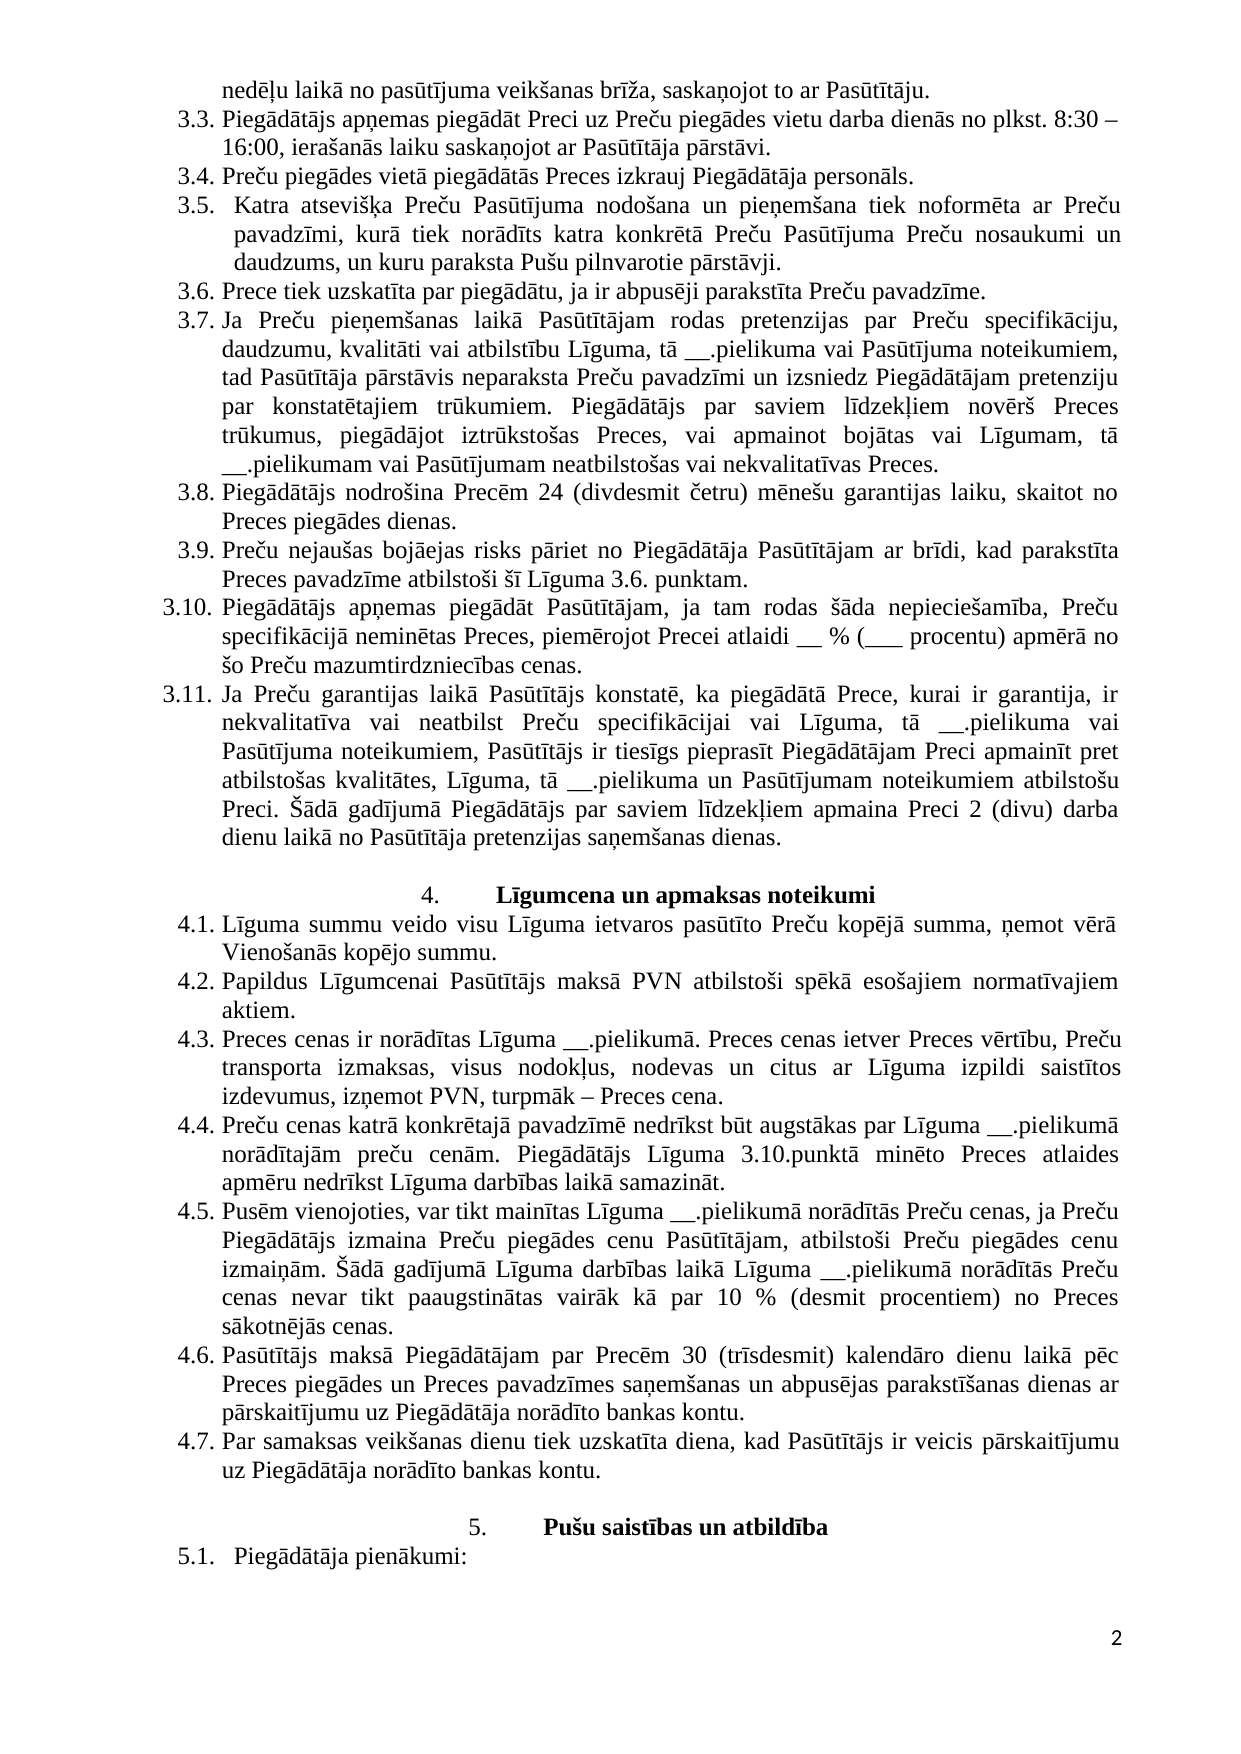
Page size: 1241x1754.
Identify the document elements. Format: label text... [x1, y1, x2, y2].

list Piegādātāja pienākumi: [177, 1541, 1122, 1570]
list Piegādātājs nodrošina Precēm 24 (divdesmit četru) mēnešu garantijas laiku, skaitot no Preces piegādes dienas. [177, 477, 1119, 535]
list Preču nejaušas bojāejas risks pāriet no Piegādātāja Pasūtītājam ar brīdi, kad parakstīta Preces pavadzīme atbilstoši šī Līguma 3.6. punktam. [177, 535, 1119, 592]
list Pušu saistības un atbildība [177, 1512, 1119, 1541]
list Piegādātājs apņemas piegādāt Preci uz Preču piegādes vietu darba dienās no plkst. 8:30 – 16:00, ierašanās laiku saskaņojot ar Pasūtītāja pārstāvi. [177, 104, 1119, 161]
list Katra atsevišķa Preču Pasūtījuma nodošana un pieņemšana tiek noformēta ar Preču pavadzīmi, kurā tiek norādīts katra konkrētā Preču Pasūtījuma Preču nosaukumi un daudzums, un kuru paraksta Pušu pilnvarotie pārstāvji. [177, 190, 1122, 276]
list Par samaksas veikšanas dienu tiek uzskatīta diena, kad Pasūtītājs ir veicis pārskaitījumu uz Piegādātāja norādīto bankas kontu. [177, 1426, 1119, 1484]
list Preces cenas ir norādītas Līguma __.pielikumā. Preces cenas ietver Preces vērtību, Preču transporta izmaksas, visus nodokļus, nodevas un citus ar Līguma izpildi saistītos izdevumus, izņemot PVN, turpmāk – Preces cena. [177, 1024, 1122, 1110]
list nedēļu laikā no pasūtījuma veikšanas brīža, saskaņojot to ar Pasūtītāju. [177, 75, 1119, 104]
list Prece tiek uzskatīta par piegādātu, ja ir abpusēji parakstīta Preču pavadzīme. [177, 276, 1119, 305]
list Preču piegādes vietā piegādātās Preces izkrauj Piegādātāja personāls. [177, 161, 1119, 190]
list Papildus Līgumcenai Pasūtītājs maksā PVN atbilstoši spēkā esošajiem normatīvajiem aktiem. [177, 966, 1119, 1024]
list Ja Preču garantijas laikā Pasūtītājs konstatē, ka piegādātā Prece, kurai ir garantija, ir nekvalitatīva vai neatbilst Preču specifikācijai vai Līguma, tā __.pielikuma vai Pasūtījuma noteikumiem, Pasūtītājs ir tiesīgs pieprasīt Piegādātājam Preci apmainīt pret atbilstošas kvalitātes, Līguma, tā __.pielikuma un Pasūtījumam noteikumiem atbilstošu Preci. Šādā gadījumā Piegādātājs par saviem līdzekļiem apmaina Preci 2 (divu) darba dienu laikā no Pasūtītāja pretenzijas saņemšanas dienas. [162, 679, 1119, 851]
list Līguma summu veido visu Līguma ietvaros pasūtīto Preču kopējā summa, ņemot vērā Vienošanās kopējo summu. [177, 909, 1117, 966]
list Piegādātājs apņemas piegādāt Pasūtītājam, ja tam rodas šāda nepieciešamība, Preču specifikācijā neminētas Preces, piemērojot Precei atlaidi __ % (___ procentu) apmērā no šo Preču mazumtirdzniecības cenas. [162, 592, 1119, 679]
list Ja Preču pieņemšanas laikā Pasūtītājam rodas pretenzijas par Preču specifikāciju, daudzumu, kvalitāti vai atbilstību Līguma, tā __.pielikuma vai Pasūtījuma noteikumiem, tad Pasūtītāja pārstāvis neparaksta Preču pavadzīmi un izsniedz Piegādātājam pretenziju par konstatētajiem trūkumiem. Piegādātājs par saviem līdzekļiem novērš Preces trūkumus, piegādājot iztrūkstošas Preces, vai apmainot bojātas vai Līgumam, tā __.pielikumam vai Pasūtījumam neatbilstošas vai nekvalitatīvas Preces. [177, 305, 1119, 477]
list Pasūtītājs maksā Piegādātājam par Precēm 30 (trīsdesmit) kalendāro dienu laikā pēc Preces piegādes un Preces pavadzīmes saņemšanas un abpusējas parakstīšanas dienas ar pārskaitījumu uz Piegādātāja norādīto bankas kontu. [177, 1340, 1119, 1426]
list Preču cenas katrā konkrētajā pavadzīmē nedrīkst būt augstākas par Līguma __.pielikumā norādītajām preču cenām. Piegādātājs Līguma 3.10.punktā minēto Preces atlaides apmēru nedrīkst Līguma darbības laikā samazināt. [177, 1110, 1119, 1196]
list Līgumcena un apmaksas noteikumi [177, 880, 1119, 909]
list Pusēm vienojoties, var tikt mainītas Līguma __.pielikumā norādītās Preču cenas, ja Preču Piegādātājs izmaina Preču piegādes cenu Pasūtītājam, atbilstoši Preču piegādes cenu izmaiņām. Šādā gadījumā Līguma darbības laikā Līguma __.pielikumā norādītās Preču cenas nevar tikt paaugstinātas vairāk kā par 10 % (desmit procentiem) no Preces sākotnējās cenas. [177, 1196, 1119, 1340]
